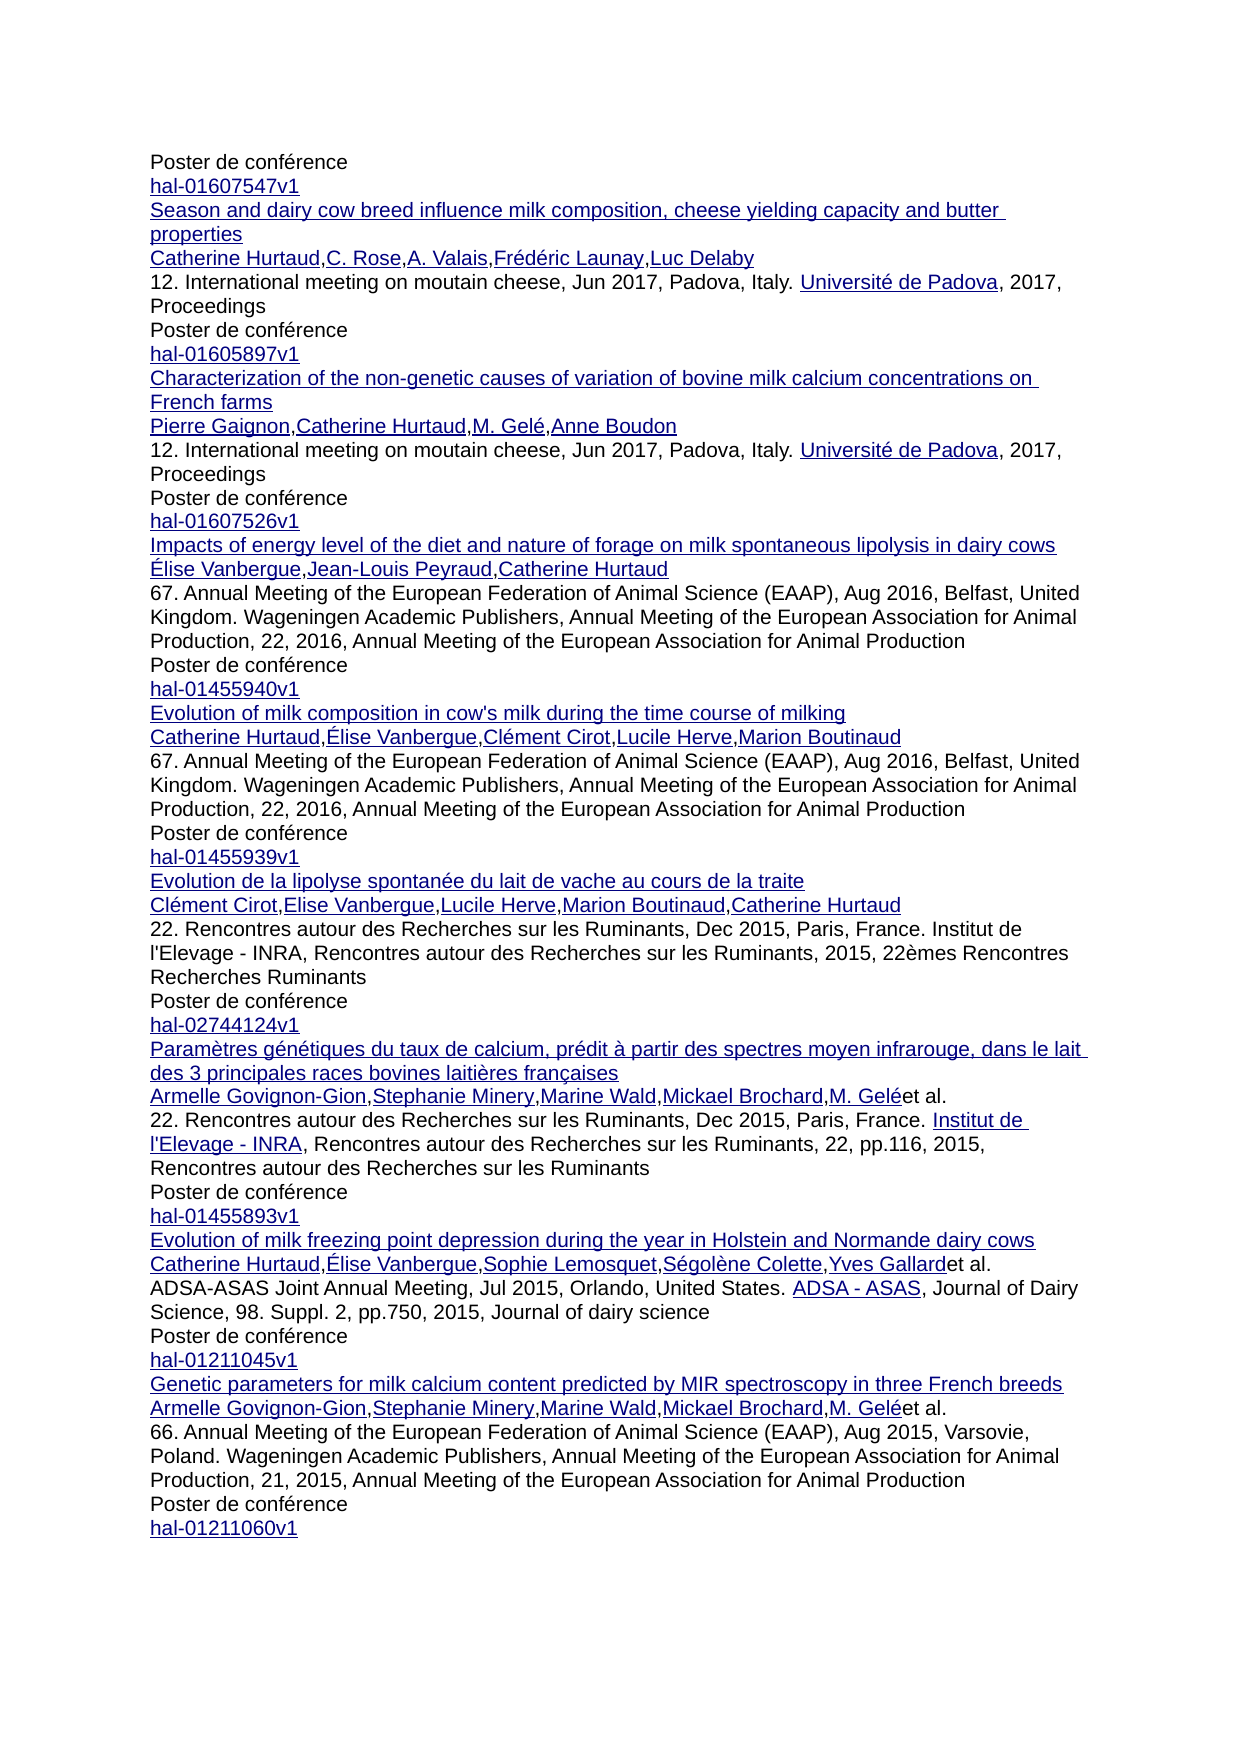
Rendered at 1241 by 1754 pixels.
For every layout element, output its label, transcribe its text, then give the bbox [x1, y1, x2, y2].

table_cell Evolution de la lipolyse spontanée du lait de vache au cours de la traite Clément Cirot,Elise Vanbergue,Lucile Herve,Marion Boutinaud,Catherine Hurtaud 22. Rencontres autour des Recherches sur les Ruminants, Dec 2015, Paris, France. Institut de l'Elevage - INRA, Rencontres autour des Recherches sur les Ruminants, 2015, 22èmes Rencontres Recherches Ruminants Poster de conférence hal-02744124v1 [150, 869, 1090, 1036]
table_cell Evolution of milk freezing point depression during the year in Holstein and Normande dairy cows Catherine Hurtaud,Élise Vanbergue,Sophie Lemosquet,Ségolène Colette,Yves Gallardet al. ADSA-ASAS Joint Annual Meeting, Jul 2015, Orlando, United States. ADSA - ASAS, Journal of Dairy Science, 98. Suppl. 2, pp.750, 2015, Journal of dairy science Poster de conférence hal-01211045v1 [150, 1228, 1090, 1372]
table_cell Season and dairy cow breed influence milk composition, cheese yielding capacity and butter properties Catherine Hurtaud,C. Rose,A. Valais,Frédéric Launay,Luc Delaby 12. International meeting on moutain cheese, Jun 2017, Padova, Italy. Université de Padova, 2017, Proceedings Poster de conférence hal-01605897v1 [150, 198, 1090, 366]
table_cell Evolution of milk composition in cow's milk during the time course of milking Catherine Hurtaud,Élise Vanbergue,Clément Cirot,Lucile Herve,Marion Boutinaud 67. Annual Meeting of the European Federation of Animal Science (EAAP), Aug 2016, Belfast, United Kingdom. Wageningen Academic Publishers, Annual Meeting of the European Association for Animal Production, 22, 2016, Annual Meeting of the European Association for Animal Production Poster de conférence hal-01455939v1 [150, 701, 1090, 869]
table_cell Characterization of the non-genetic causes of variation of bovine milk calcium concentrations on French farms Pierre Gaignon,Catherine Hurtaud,M. Gelé,Anne Boudon 12. International meeting on moutain cheese, Jun 2017, Padova, Italy. Université de Padova, 2017, Proceedings Poster de conférence hal-01607526v1 [150, 366, 1090, 533]
table_cell Impacts of energy level of the diet and nature of forage on milk spontaneous lipolysis in dairy cows Élise Vanbergue,Jean-Louis Peyraud,Catherine Hurtaud 67. Annual Meeting of the European Federation of Animal Science (EAAP), Aug 2016, Belfast, United Kingdom. Wageningen Academic Publishers, Annual Meeting of the European Association for Animal Production, 22, 2016, Annual Meeting of the European Association for Animal Production Poster de conférence hal-01455940v1 [150, 533, 1090, 701]
table_cell Paramètres génétiques du taux de calcium, prédit à partir des spectres moyen infrarouge, dans le lait des 3 principales races bovines laitières françaises Armelle Govignon-Gion,Stephanie Minery,Marine Wald,Mickael Brochard,M. Geléet al. 22. Rencontres autour des Recherches sur les Ruminants, Dec 2015, Paris, France. Institut de l'Elevage - INRA, Rencontres autour des Recherches sur les Ruminants, 22, pp.116, 2015, Rencontres autour des Recherches sur les Ruminants Poster de conférence hal-01455893v1 [150, 1036, 1090, 1228]
table_cell Genetic parameters for milk calcium content predicted by MIR spectroscopy in three French breeds Armelle Govignon-Gion,Stephanie Minery,Marine Wald,Mickael Brochard,M. Geléet al. 66. Annual Meeting of the European Federation of Animal Science (EAAP), Aug 2015, Varsovie, Poland. Wageningen Academic Publishers, Annual Meeting of the European Association for Animal Production, 21, 2015, Annual Meeting of the European Association for Animal Production Poster de conférence hal-01211060v1 [150, 1372, 1090, 1539]
table_cell Poster de conférence hal-01607547v1 [150, 150, 1090, 198]
